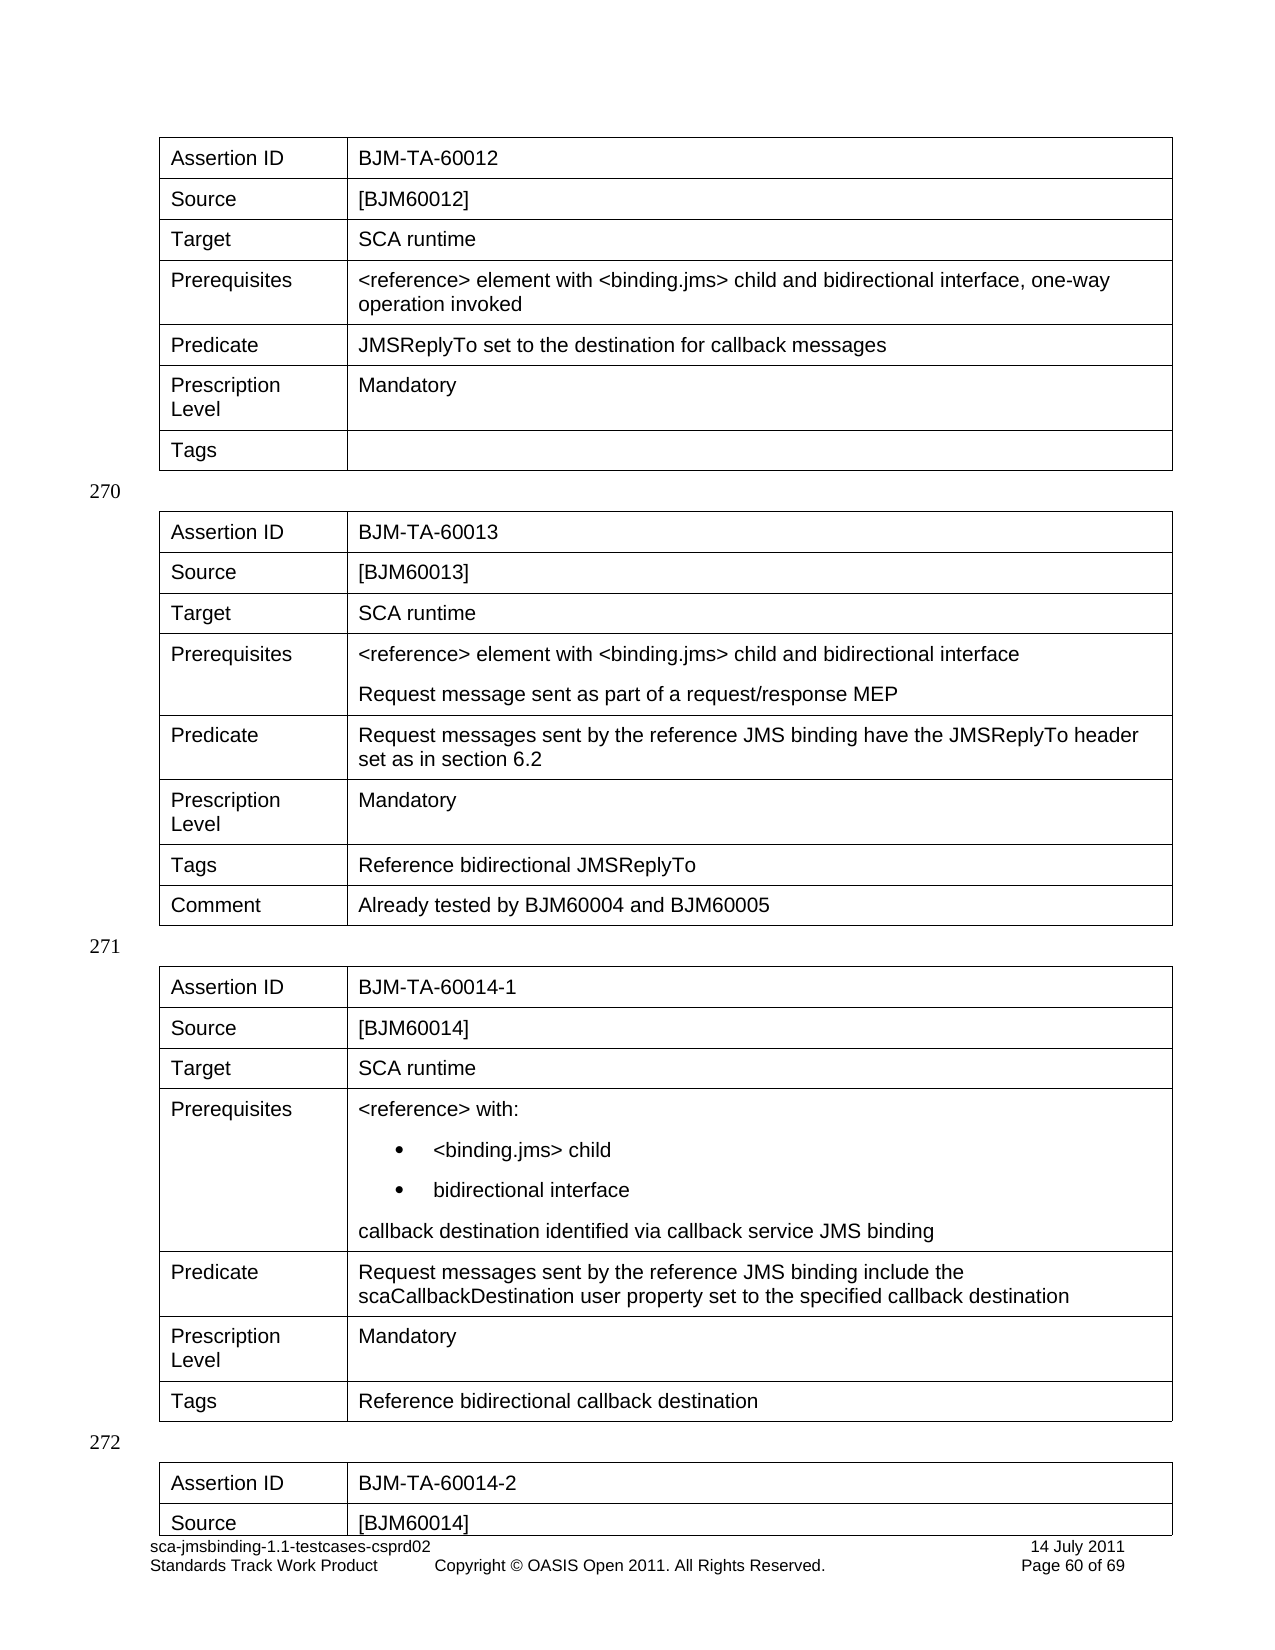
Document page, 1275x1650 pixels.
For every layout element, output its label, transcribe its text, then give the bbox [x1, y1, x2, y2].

table_cell Source [160, 179, 347, 219]
table_header Assertion ID [160, 138, 347, 178]
table_cell [BJM60014] [348, 1008, 1172, 1048]
table_cell Predicate [160, 325, 347, 365]
table_cell Mandatory [348, 366, 1172, 429]
table_cell Prerequisites [160, 261, 347, 324]
table_cell Prerequisites [160, 634, 347, 714]
table_header Assertion ID [160, 1463, 347, 1503]
table_cell [BJM60012] [348, 179, 1172, 219]
table_cell Tags [160, 431, 347, 470]
table_cell Source [160, 553, 347, 592]
table_header BJM-TA-60013 [348, 512, 1172, 552]
table_cell Prerequisites [160, 1089, 347, 1251]
table_cell Source [160, 1504, 347, 1535]
table_cell SCA runtime [348, 594, 1172, 633]
table_cell Tags [160, 1382, 347, 1421]
table_cell <reference> element with <binding.jms> child and bidirectional interface, one-way operation invoked [348, 261, 1172, 324]
table_header BJM-TA-60012 [348, 138, 1172, 178]
table_cell Source [160, 1008, 347, 1048]
table_cell Target [160, 220, 347, 259]
table_cell Tags [160, 845, 347, 885]
table_header BJM-TA-60014-1 [348, 967, 1172, 1007]
table_header BJM-TA-60014-2 [348, 1463, 1172, 1503]
table_cell Prescription Level [160, 1317, 347, 1381]
table_cell SCA runtime [348, 220, 1172, 259]
table_cell Mandatory [348, 1317, 1172, 1381]
table_cell Already tested by BJM60004 and BJM60005 [348, 886, 1172, 925]
table_cell Request messages sent by the reference JMS binding have the JMSReplyTo header set as in section 6.2 [348, 716, 1172, 779]
table_cell Reference bidirectional callback destination [348, 1382, 1172, 1421]
table_cell JMSReplyTo set to the destination for callback messages [348, 325, 1172, 365]
table_cell Target [160, 594, 347, 633]
table_cell [348, 431, 1172, 470]
table_cell Reference bidirectional JMSReplyTo [348, 845, 1172, 885]
table_cell <reference> element with <binding.jms> child and bidirectional interface Request message sent as part of a request/response MEP [348, 634, 1172, 714]
table_header Assertion ID [160, 967, 347, 1007]
table_cell Prescription Level [160, 780, 347, 844]
table_cell SCA runtime [348, 1049, 1172, 1088]
table_cell Target [160, 1049, 347, 1088]
table_cell Predicate [160, 716, 347, 779]
table_cell Request messages sent by the reference JMS binding include the scaCallbackDestination user property set to the specified callback destination [348, 1252, 1172, 1316]
table_cell [BJM60014] [348, 1504, 1172, 1535]
table_cell Predicate [160, 1252, 347, 1316]
table_cell Prescription Level [160, 366, 347, 429]
table_header Assertion ID [160, 512, 347, 552]
table_cell Comment [160, 886, 347, 925]
table_cell <reference> with: <binding.jms> child bidirectional interface callback destination identified via callback service JMS binding [348, 1089, 1172, 1251]
table_cell Mandatory [348, 780, 1172, 844]
table_cell [BJM60013] [348, 553, 1172, 592]
